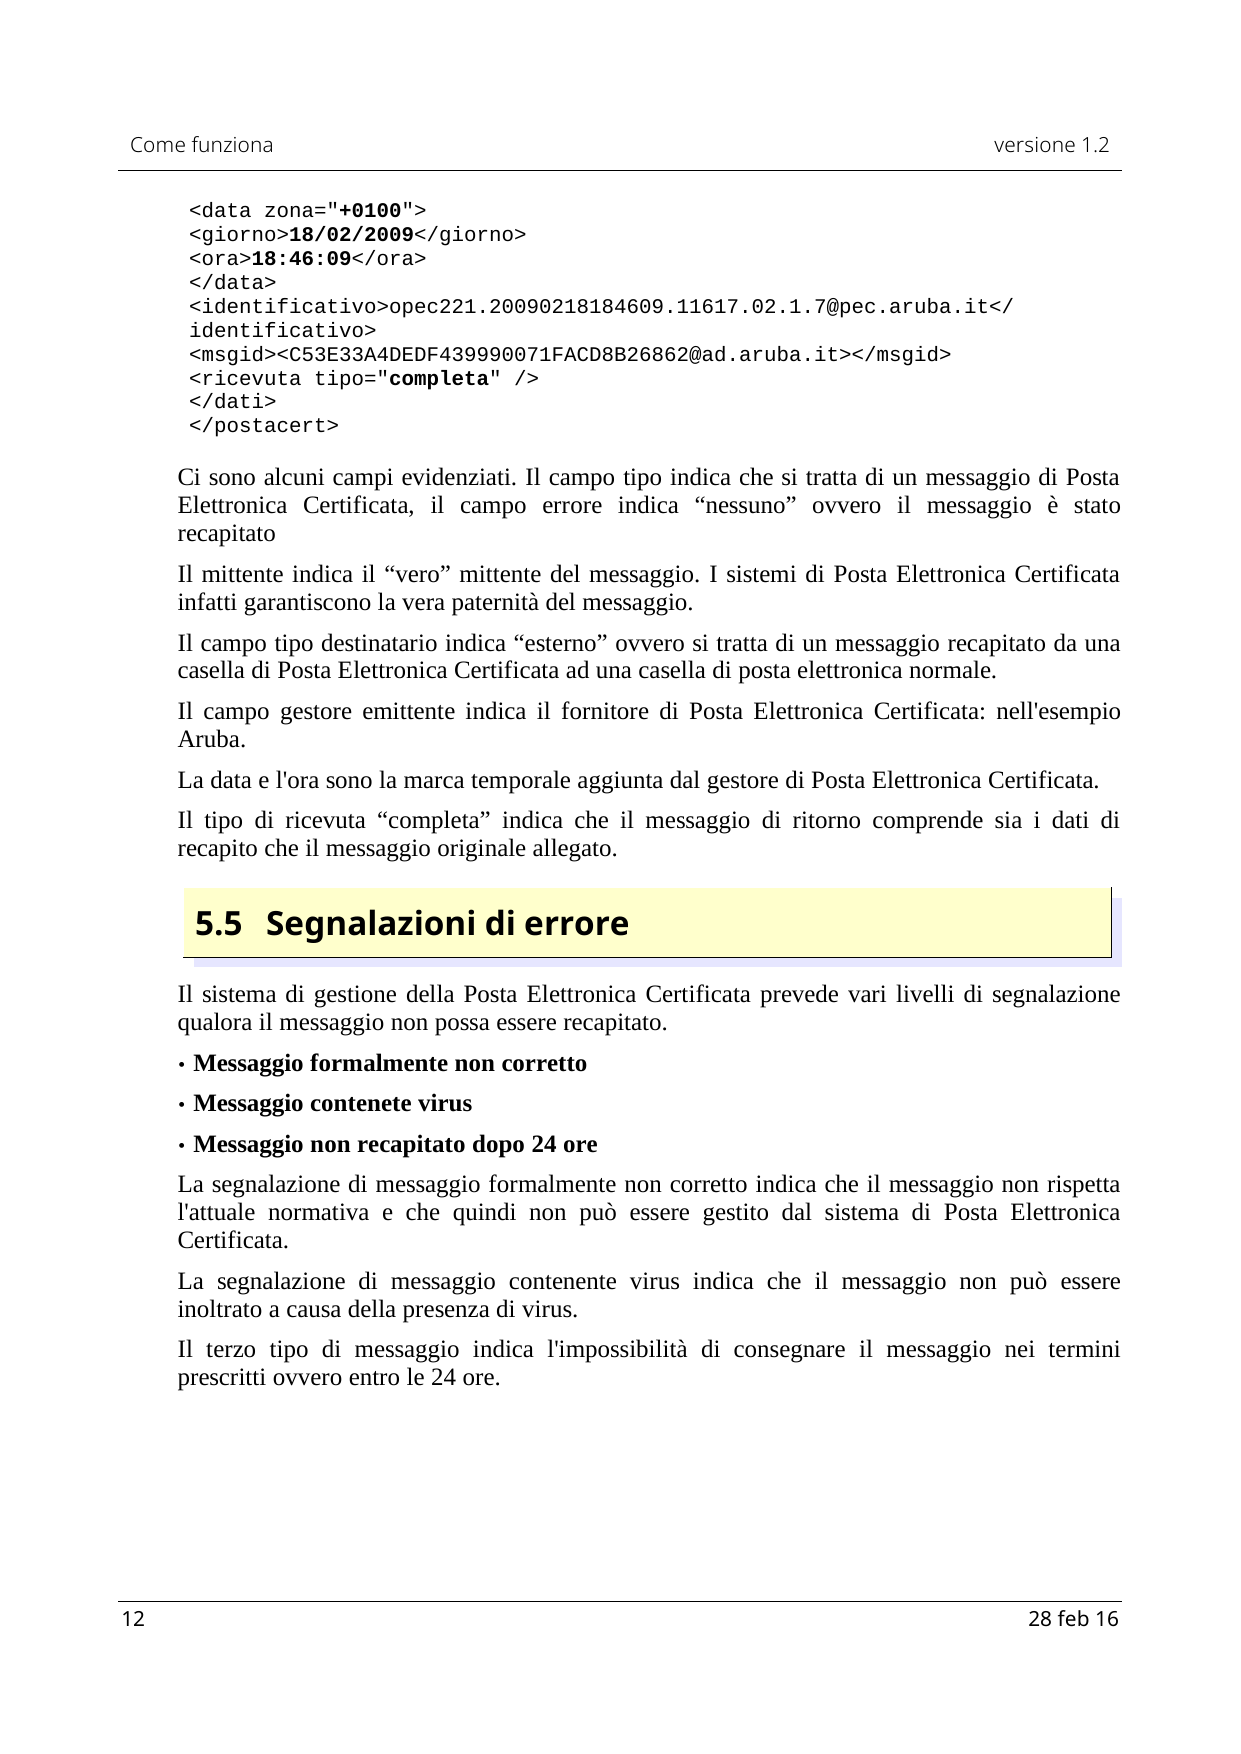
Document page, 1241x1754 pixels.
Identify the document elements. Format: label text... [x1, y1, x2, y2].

list Messaggio formalmente non corretto [178, 1048, 1122, 1077]
list Messaggio non recapitato dopo 24 ore [178, 1129, 1122, 1158]
list Messaggio contenete virus [178, 1089, 1122, 1117]
text Il campo tipo destinatario indica “esterno” ovvero si tratta di un messaggio recapitato da una casella di Posta Elettronica Certificata ad una casella di posta elettronica normale. [177, 628, 1122, 684]
text <ricevuta tipo="completa" /> [189, 367, 1122, 391]
text Il terzo tipo di messaggio indica l'impossibilità di consegnare il messaggio nei termini prescritti ovvero entro le 24 ore. [177, 1335, 1122, 1391]
text La segnalazione di messaggio formalmente non corretto indica che il messaggio non rispetta l'attuale normativa e che quindi non può essere gestito dal sistema di Posta Elettronica Certificata. [177, 1170, 1122, 1254]
text La data e l'ora sono la marca temporale aggiunta dal gestore di Posta Elettronica Certificata. [177, 766, 1122, 793]
text <identificativo>opec221.20090218184609.11617.02.1.7@pec.aruba.it</identificativo> [189, 296, 1122, 343]
subtitle Segnalazioni di errore [184, 888, 1111, 957]
text </postacert> [189, 415, 1122, 439]
text La segnalazione di messaggio contenente virus indica che il messaggio non può essere inoltrato a causa della presenza di virus. [177, 1267, 1122, 1323]
text </data> [189, 272, 1122, 296]
text <ora>18:46:09</ora> [189, 248, 1122, 272]
text Il campo gestore emittente indica il fornitore di Posta Elettronica Certificata: nell'esempio Aruba. [177, 697, 1122, 753]
text Ci sono alcuni campi evidenziati. Il campo tipo indica che si tratta di un messaggio di Posta Elettronica Certificata, il campo errore indica “nessuno” ovvero il messaggio è stato recapitato [177, 463, 1122, 547]
text <msgid><C53E33A4DEDF439990071FACD8B26862@ad.aruba.it></msgid> [189, 343, 1122, 367]
text <giorno>18/02/2009</giorno> [189, 224, 1122, 248]
text Il mittente indica il “vero” mittente del messaggio. I sistemi di Posta Elettronica Certificata infatti garantiscono la vera paternità del messaggio. [177, 560, 1122, 616]
text Il sistema di gestione della Posta Elettronica Certificata prevede vari livelli di segnalazione qualora il messaggio non possa essere recapitato. [177, 980, 1122, 1036]
text <data zona="+0100"> [189, 200, 1122, 224]
text </dati> [189, 391, 1122, 415]
text Il tipo di ricevuta “completa” indica che il messaggio di ritorno comprende sia i dati di recapito che il messaggio originale allegato. [177, 806, 1122, 862]
